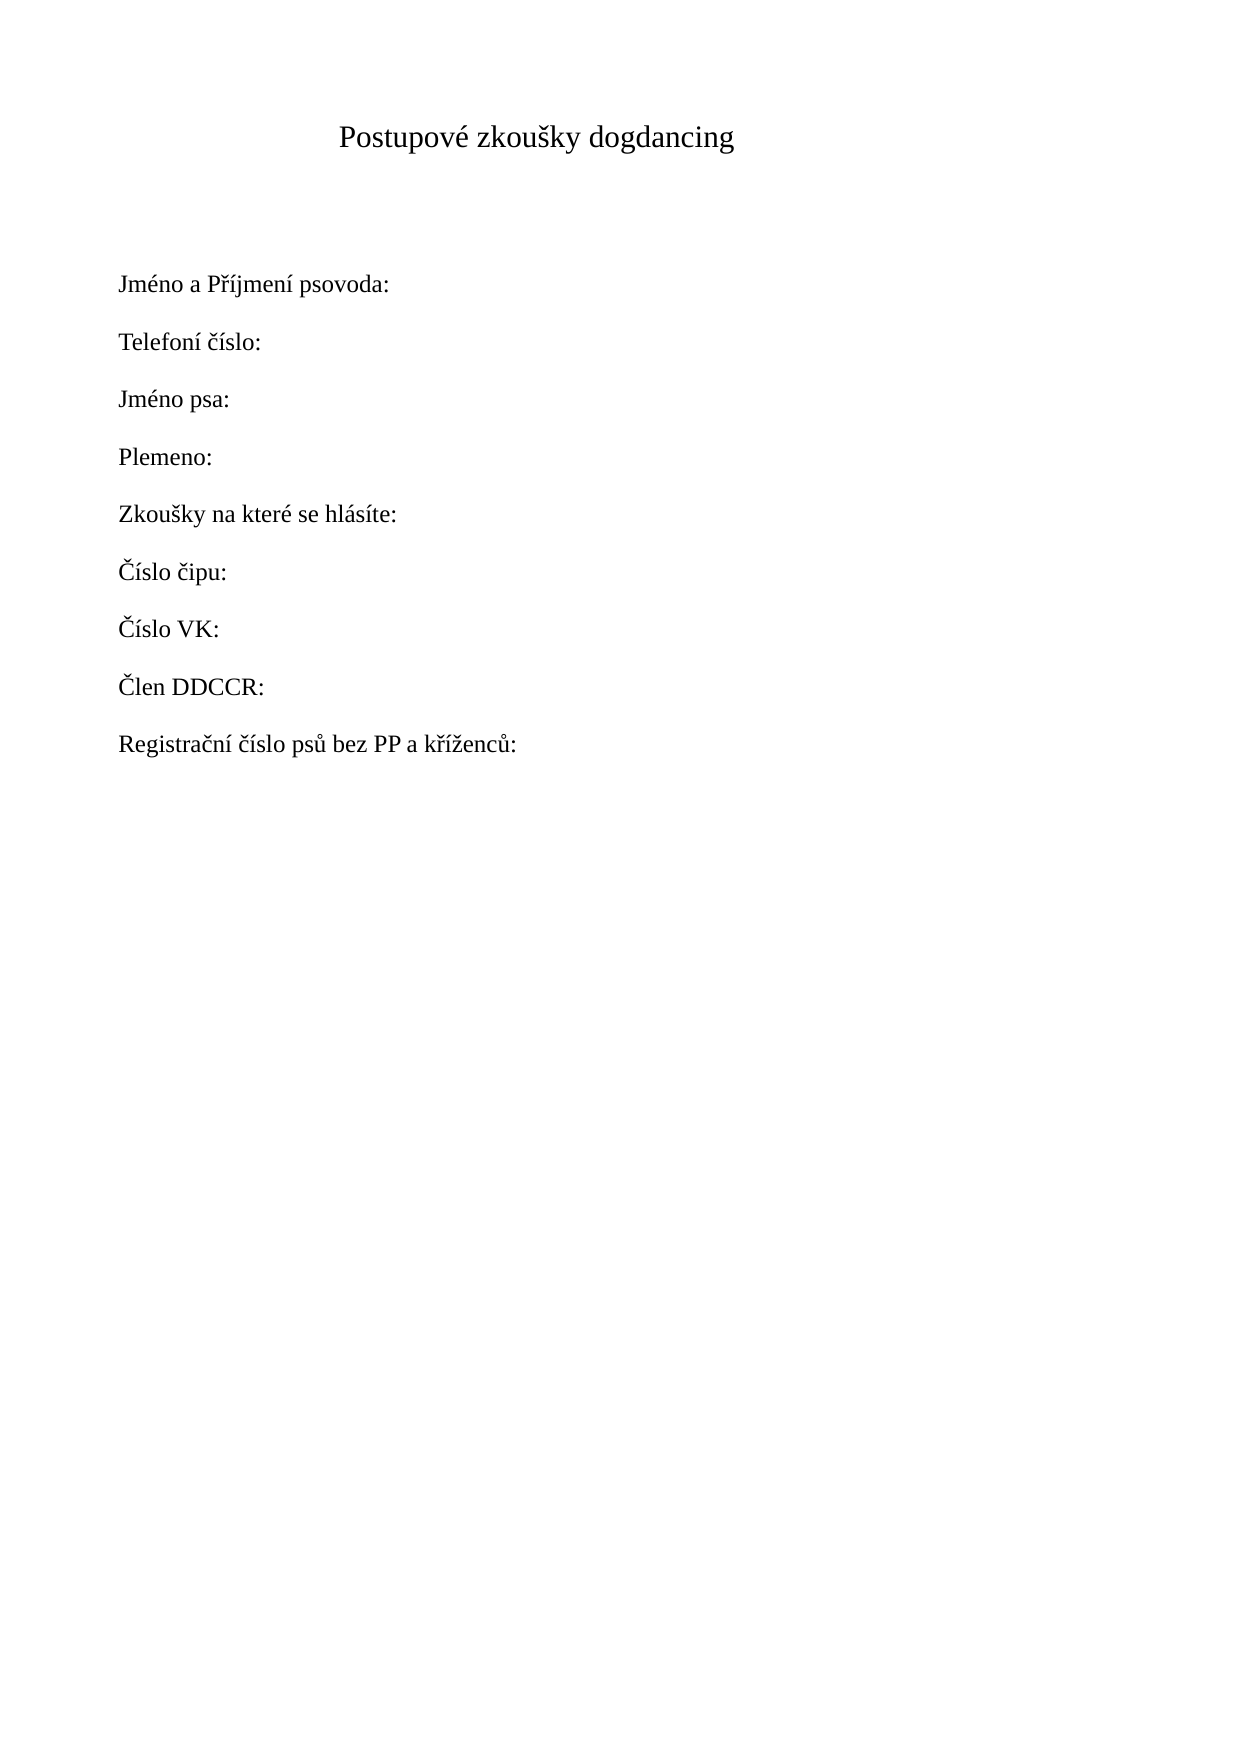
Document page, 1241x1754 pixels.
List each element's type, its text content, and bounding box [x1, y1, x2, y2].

text Telefoní číslo: [118, 327, 1122, 355]
text Registrační číslo psů bez PP a kříženců: [118, 729, 1122, 758]
text Postupové zkoušky dogdancing [118, 118, 1122, 154]
text Číslo čipu: [118, 557, 1122, 585]
text Číslo VK: [118, 614, 1122, 643]
text Jméno psa: [118, 384, 1122, 413]
text Zkoušky na které se hlásíte: [118, 499, 1122, 528]
text Jméno a Příjmení psovoda: [118, 269, 1122, 298]
text Člen DDCCR: [118, 672, 1122, 700]
text Plemeno: [118, 442, 1122, 470]
